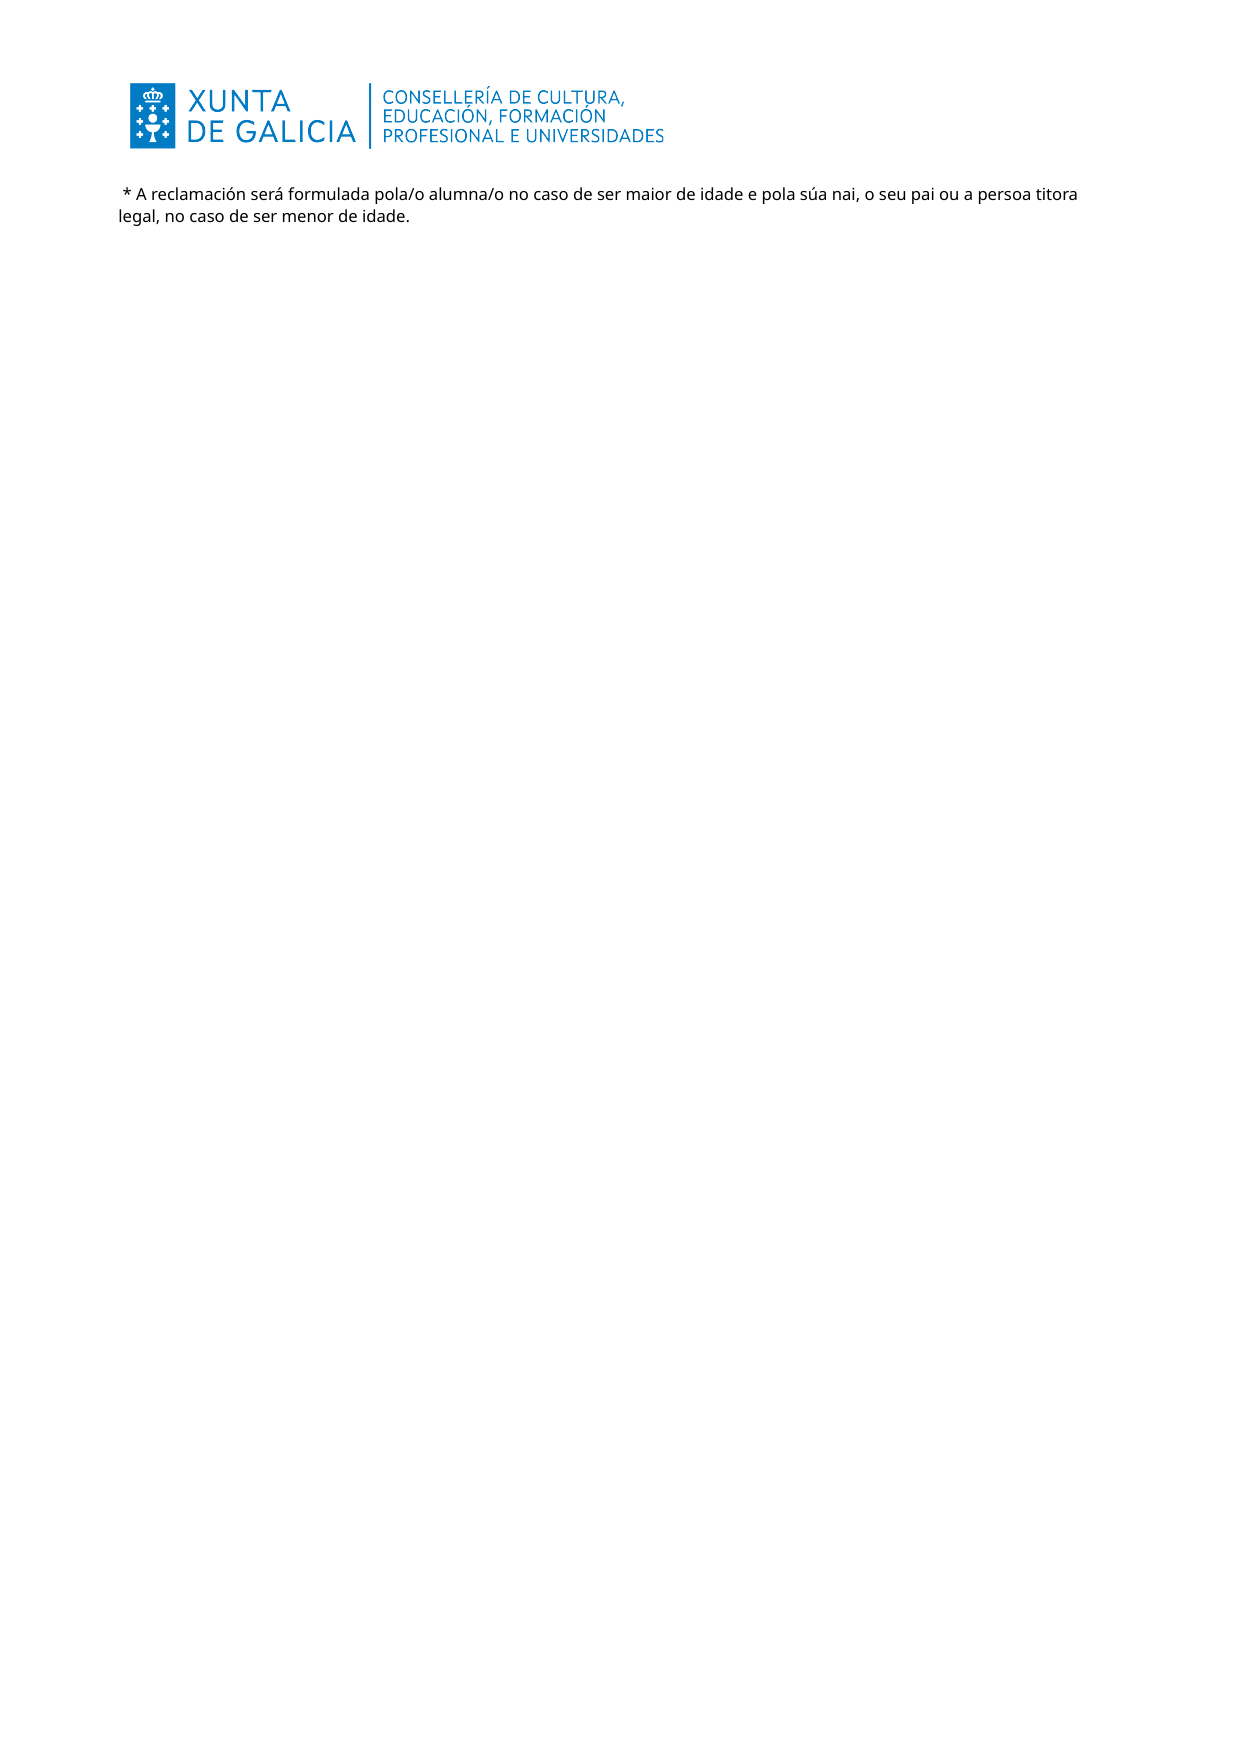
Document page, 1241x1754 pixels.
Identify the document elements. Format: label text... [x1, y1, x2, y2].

text * A reclamación será formulada pola/o alumna/o no caso de ser maior de idade e pola súa nai, o seu pai ou a persoa titora legal, no caso de ser menor de idade. [118, 182, 1122, 228]
